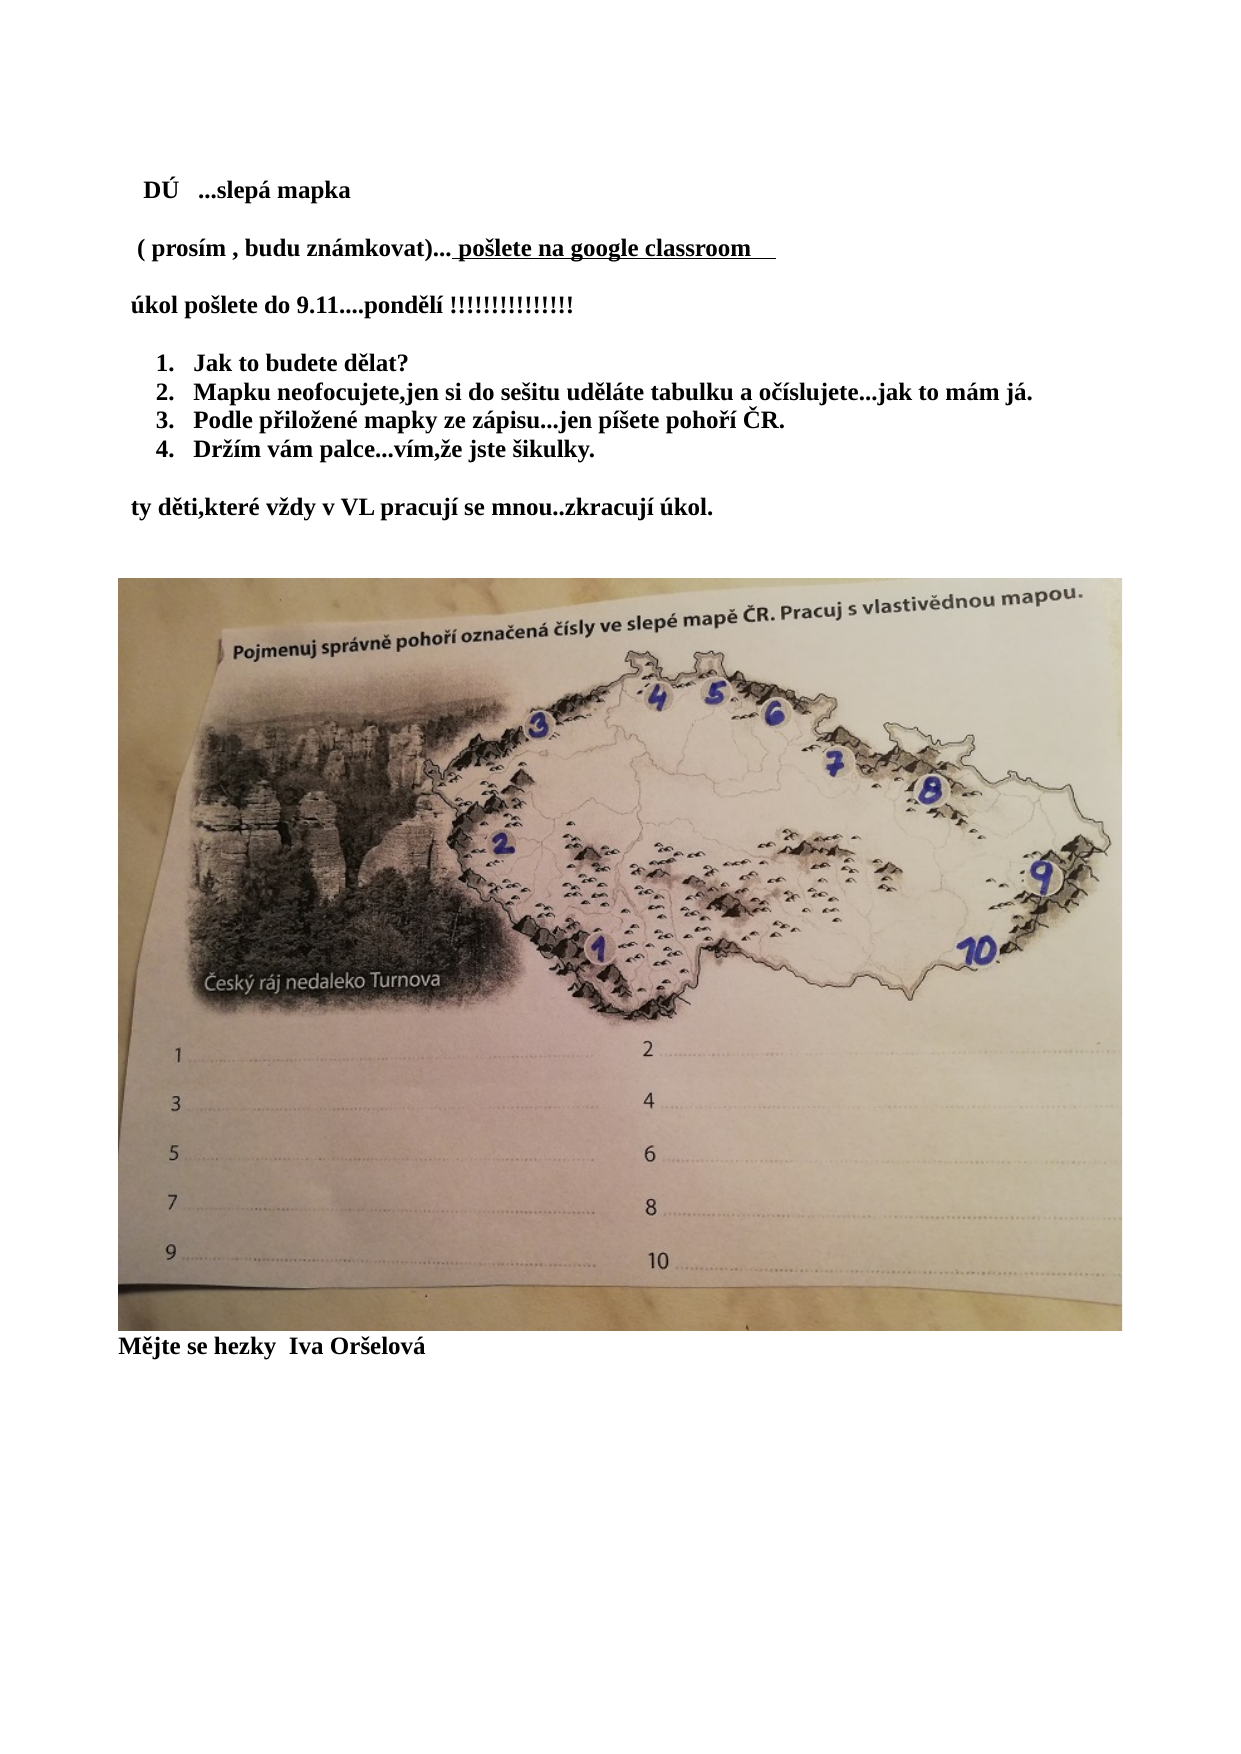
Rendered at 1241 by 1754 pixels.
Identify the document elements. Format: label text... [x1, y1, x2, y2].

text Mějte se hezky Iva Oršelová [118, 1331, 1122, 1360]
text ( prosím , budu známkovat)... pošlete na google classroom [118, 233, 1122, 262]
list Podle přiložené mapky ze zápisu...jen píšete pohoří ČR. [156, 406, 1122, 434]
picture [118, 578, 1123, 1331]
text ty děti,které vždy v VL pracují se mnou..zkracují úkol. [118, 492, 1122, 521]
list Jak to budete dělat? [156, 348, 1122, 377]
list Mapku neofocujete,jen si do sešitu uděláte tabulku a očíslujete...jak to mám já. [156, 377, 1122, 406]
list Držím vám palce...vím,že jste šikulky. [156, 434, 1122, 463]
text DÚ ...slepá mapka [118, 176, 1122, 204]
text úkol pošlete do 9.11....pondělí !!!!!!!!!!!!!!! [118, 291, 1122, 319]
